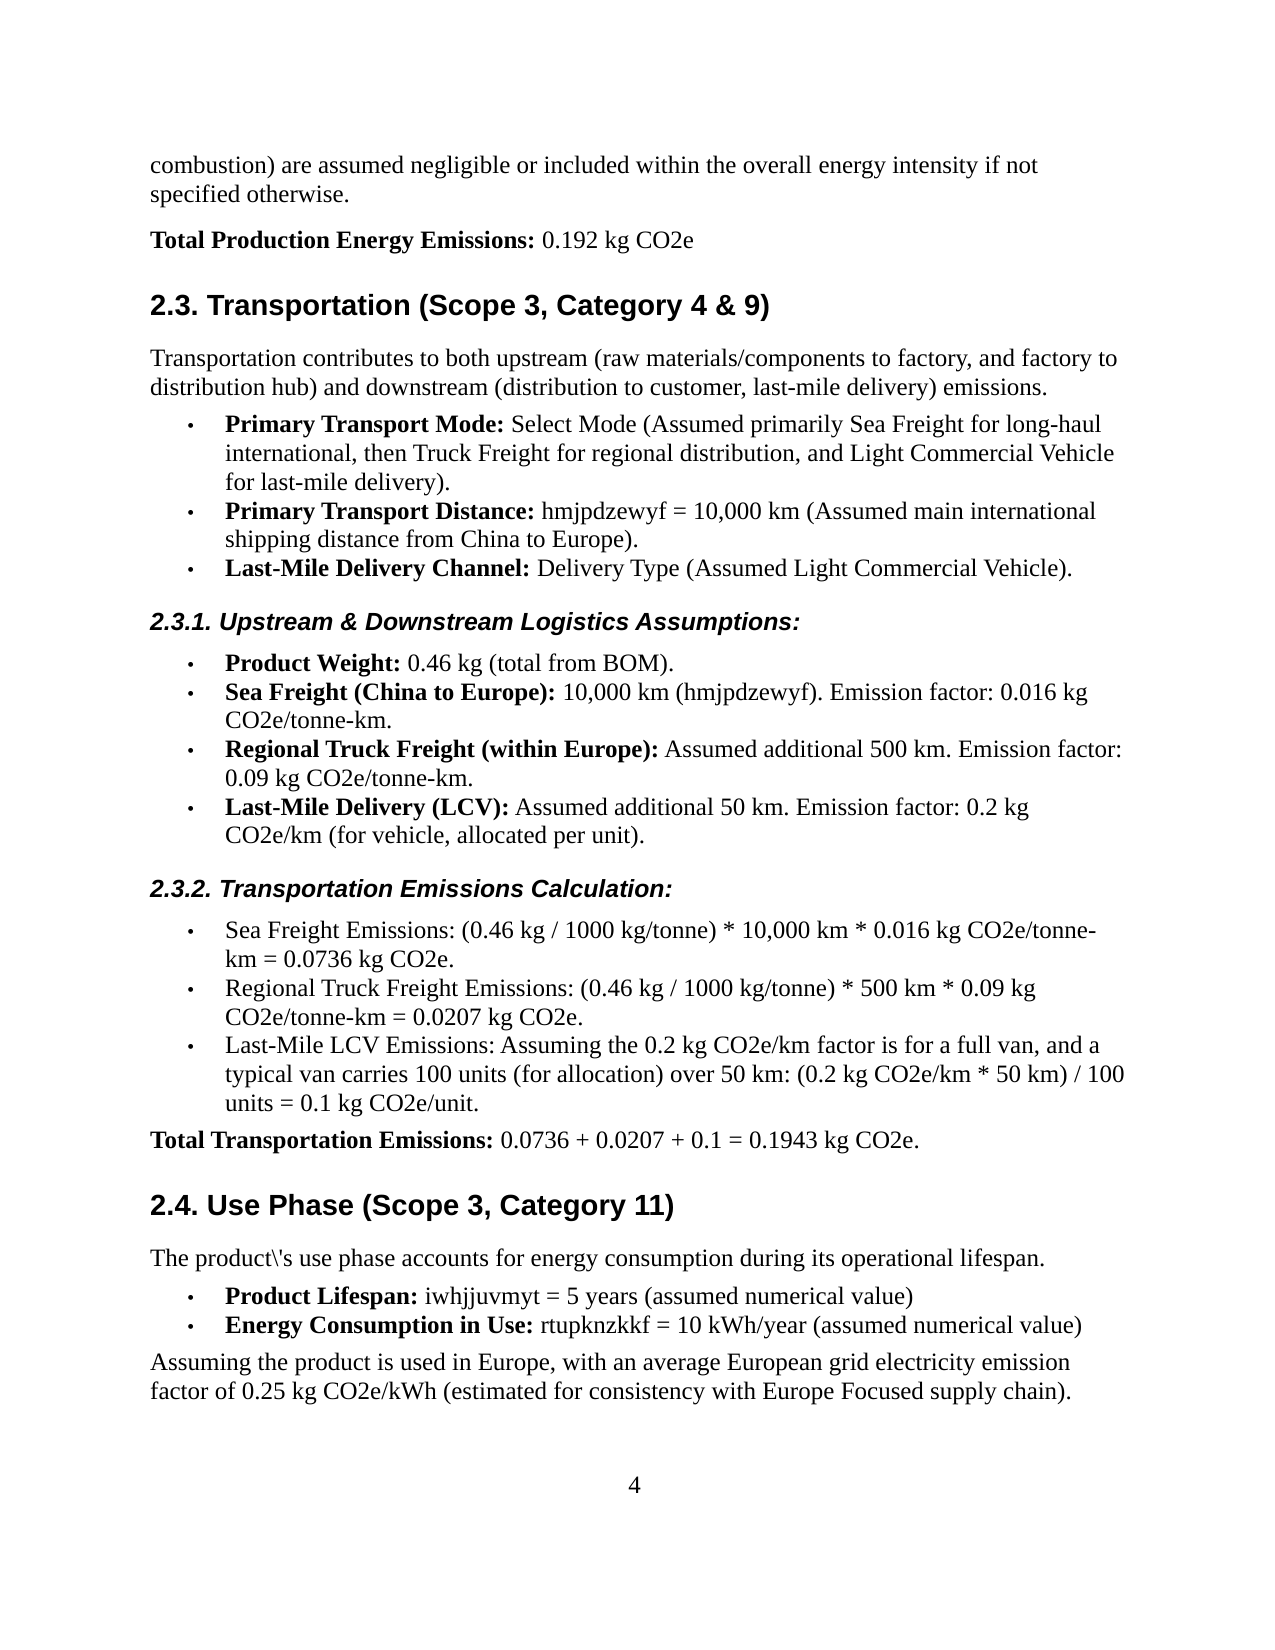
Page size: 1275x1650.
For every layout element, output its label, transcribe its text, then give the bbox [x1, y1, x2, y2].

text The product\'s use phase accounts for energy consumption during its operational lifespan. [150, 1243, 1125, 1272]
text Assuming the product is used in Europe, with an average European grid electricity emission factor of 0.25 kg CO2e/kWh (estimated for consistency with Europe Focused supply chain). [150, 1347, 1125, 1405]
list Sea Freight (China to Europe): 10,000 km (hmjpdzewyf). Emission factor: 0.016 kg CO2e/tonne-km. [187, 677, 1125, 734]
subtitle 2.3.2. Transportation Emissions Calculation: [150, 874, 1125, 903]
list Regional Truck Freight (within Europe): Assumed additional 500 km. Emission factor: 0.09 kg CO2e/tonne-km. [187, 734, 1125, 792]
list Last-Mile LCV Emissions: Assuming the 0.2 kg CO2e/km factor is for a full van, and a typical van carries 100 units (for allocation) over 50 km: (0.2 kg CO2e/km * 50 km) / 100 units = 0.1 kg CO2e/unit. [187, 1030, 1125, 1117]
text Total Production Energy Emissions: 0.192 kg CO2e [150, 225, 1125, 254]
list Primary Transport Mode: Select Mode (Assumed primarily Sea Freight for long-haul international, then Truck Freight for regional distribution, and Light Commercial Vehicle for last-mile delivery). [187, 409, 1125, 496]
list Energy Consumption in Use: rtupknzkkf = 10 kWh/year (assumed numerical value) [187, 1310, 1125, 1338]
list Last-Mile Delivery (LCV): Assumed additional 50 km. Emission factor: 0.2 kg CO2e/km (for vehicle, allocated per unit). [187, 792, 1125, 849]
list Product Lifespan: iwhjjuvmyt = 5 years (assumed numerical value) [187, 1281, 1125, 1310]
subtitle 2.3.1. Upstream & Downstream Logistics Assumptions: [150, 607, 1125, 636]
list Sea Freight Emissions: (0.46 kg / 1000 kg/tonne) * 10,000 km * 0.016 kg CO2e/tonne-km = 0.0736 kg CO2e. [187, 915, 1125, 973]
list Primary Transport Distance: hmjpdzewyf = 10,000 km (Assumed main international shipping distance from China to Europe). [187, 496, 1125, 553]
list Regional Truck Freight Emissions: (0.46 kg / 1000 kg/tonne) * 500 km * 0.09 kg CO2e/tonne-km = 0.0207 kg CO2e. [187, 973, 1125, 1030]
list Product Weight: 0.46 kg (total from BOM). [187, 648, 1125, 677]
list Last-Mile Delivery Channel: Delivery Type (Assumed Light Commercial Vehicle). [187, 553, 1125, 582]
text combustion) are assumed negligible or included within the overall energy intensity if not specified otherwise. [150, 150, 1125, 207]
text Total Transportation Emissions: 0.0736 + 0.0207 + 0.1 = 0.1943 kg CO2e. [150, 1126, 1125, 1154]
subtitle 2.4. Use Phase (Scope 3, Category 11) [150, 1188, 1125, 1222]
text Transportation contributes to both upstream (raw materials/components to factory, and factory to distribution hub) and downstream (distribution to customer, last-mile delivery) emissions. [150, 343, 1125, 401]
subtitle 2.3. Transportation (Scope 3, Category 4 & 9) [150, 288, 1125, 322]
